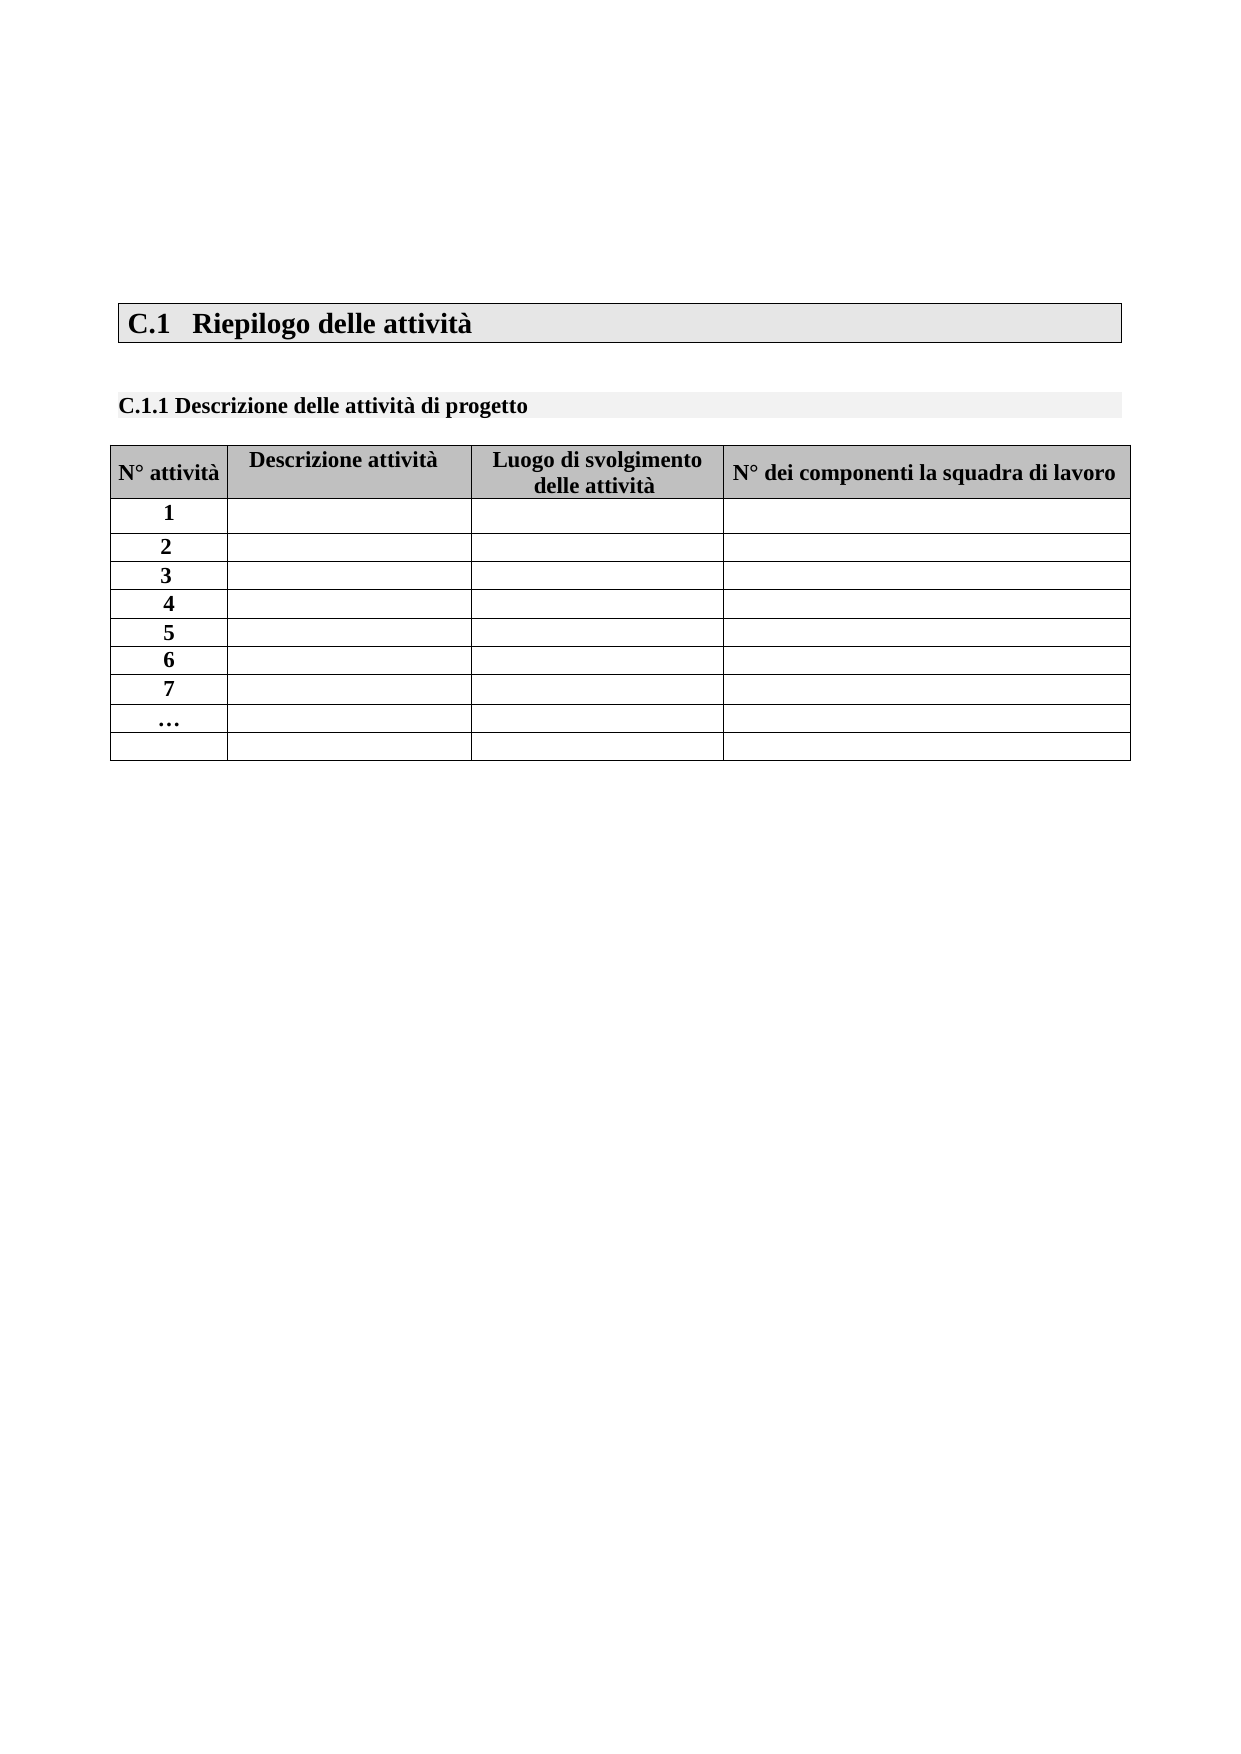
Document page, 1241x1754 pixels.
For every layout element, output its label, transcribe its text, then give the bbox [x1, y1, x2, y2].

table_cell [472, 590, 723, 618]
table_cell [472, 562, 723, 589]
table_cell [724, 675, 1130, 704]
table_cell 1 [111, 499, 227, 532]
table_header Luogo di svolgimento delle attività [472, 446, 723, 498]
table_header N° dei componenti la squadra di lavoro [724, 446, 1130, 498]
table_header Descrizione attività [228, 446, 471, 498]
table_cell [724, 705, 1130, 732]
table_cell [111, 733, 227, 760]
table_cell … [111, 705, 227, 732]
table_cell [472, 705, 723, 732]
table_header N° attività [111, 446, 227, 498]
table_cell 7 [111, 675, 227, 704]
text C.1 Riepilogo delle attività [119, 304, 1121, 342]
table_cell [472, 499, 723, 532]
table_cell [228, 499, 471, 532]
table_cell 5 [111, 619, 227, 646]
text C.1.1 Descrizione delle attività di progetto [118, 392, 1122, 418]
table_cell 2 [111, 534, 227, 561]
table_cell [724, 733, 1130, 760]
table_cell [724, 590, 1130, 618]
table_cell [472, 675, 723, 704]
table_cell [472, 647, 723, 674]
table_cell [724, 499, 1130, 532]
table_cell [228, 647, 471, 674]
table_cell [724, 619, 1130, 646]
table_cell [724, 647, 1130, 674]
table_cell [724, 562, 1130, 589]
table_cell [472, 619, 723, 646]
table_cell 4 [111, 590, 227, 618]
table_cell [472, 534, 723, 561]
table_cell [228, 675, 471, 704]
table_cell 3 [111, 562, 227, 589]
table_cell [724, 534, 1130, 561]
table_cell [228, 619, 471, 646]
table_cell [228, 590, 471, 618]
table_cell [228, 733, 471, 760]
table_cell [228, 534, 471, 561]
table_cell [472, 733, 723, 760]
table_cell [228, 562, 471, 589]
table_cell [228, 705, 471, 732]
table_cell 6 [111, 647, 227, 674]
